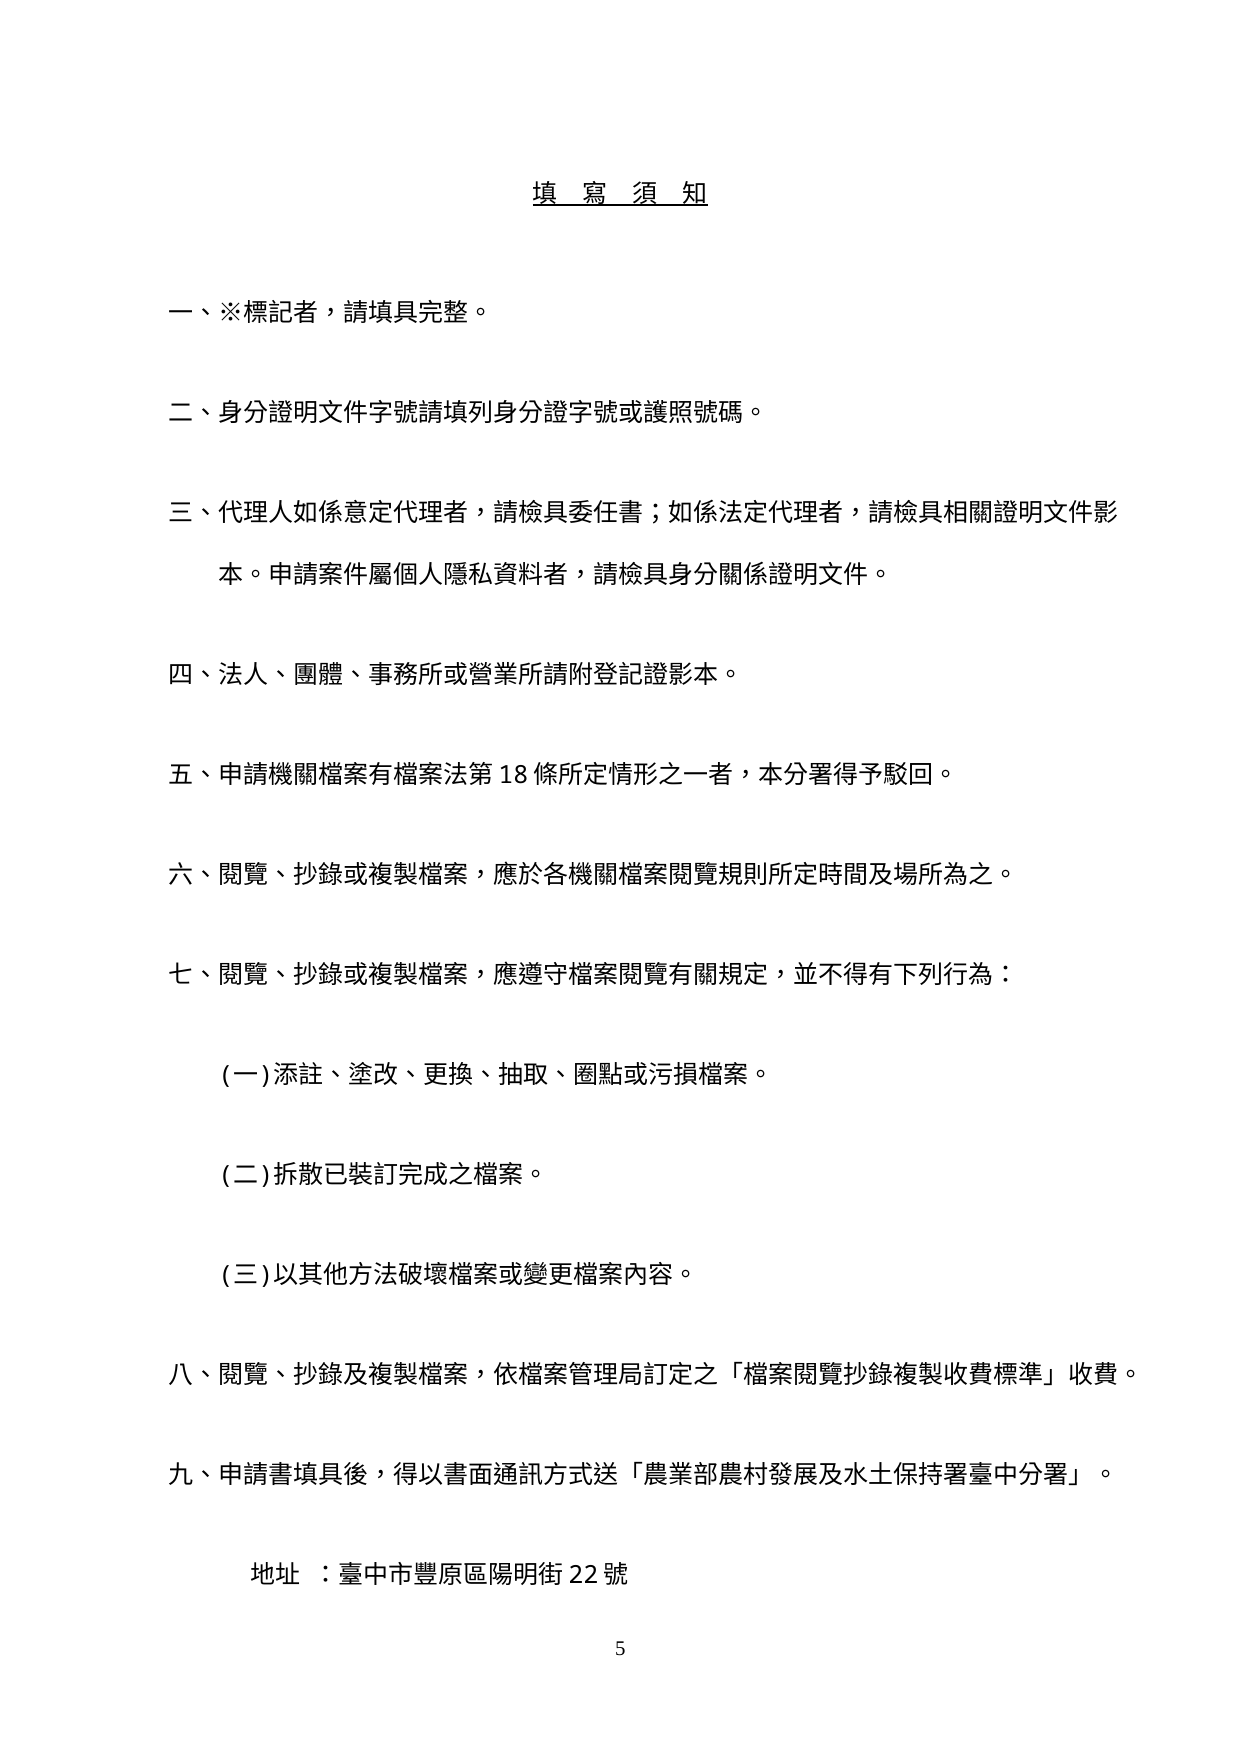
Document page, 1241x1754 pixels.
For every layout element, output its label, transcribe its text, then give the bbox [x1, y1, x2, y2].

text 地址 ：臺中市豐原區陽明街22號 [206, 1531, 1122, 1593]
text 六、閱覽、抄錄或複製檔案，應於各機關檔案閱覽規則所定時間及場所為之。 [168, 831, 1122, 893]
text 一、※標記者，請填具完整。 [168, 268, 1122, 331]
text 七、閱覽、抄錄或複製檔案，應遵守檔案閱覽有關規定，並不得有下列行為： [168, 931, 1122, 993]
text 三、代理人如係意定代理者，請檢具委任書；如係法定代理者，請檢具相關證明文件影本。申請案件屬個人隱私資料者，請檢具身分關係證明文件。 [168, 468, 1122, 593]
text 填 寫 須 知 [118, 150, 1122, 212]
text (一)添註、塗改、更換、抽取、圈點或污損檔案。 [143, 1031, 1122, 1093]
text 四、法人、團體、事務所或營業所請附登記證影本。 [168, 631, 1122, 693]
text (二)拆散已裝訂完成之檔案。 [143, 1131, 1122, 1193]
text 九、申請書填具後，得以書面通訊方式送「農業部農村發展及水土保持署臺中分署」。 [168, 1431, 1122, 1493]
text 五、申請機關檔案有檔案法第18條所定情形之一者，本分署得予駁回。 [168, 731, 1122, 793]
text (三)以其他方法破壞檔案或變更檔案內容。 [143, 1231, 1122, 1293]
text 八、閱覽、抄錄及複製檔案，依檔案管理局訂定之「檔案閱覽抄錄複製收費標準」收費。 [168, 1331, 1122, 1393]
text 二、身分證明文件字號請填列身分證字號或護照號碼。 [168, 368, 1122, 431]
